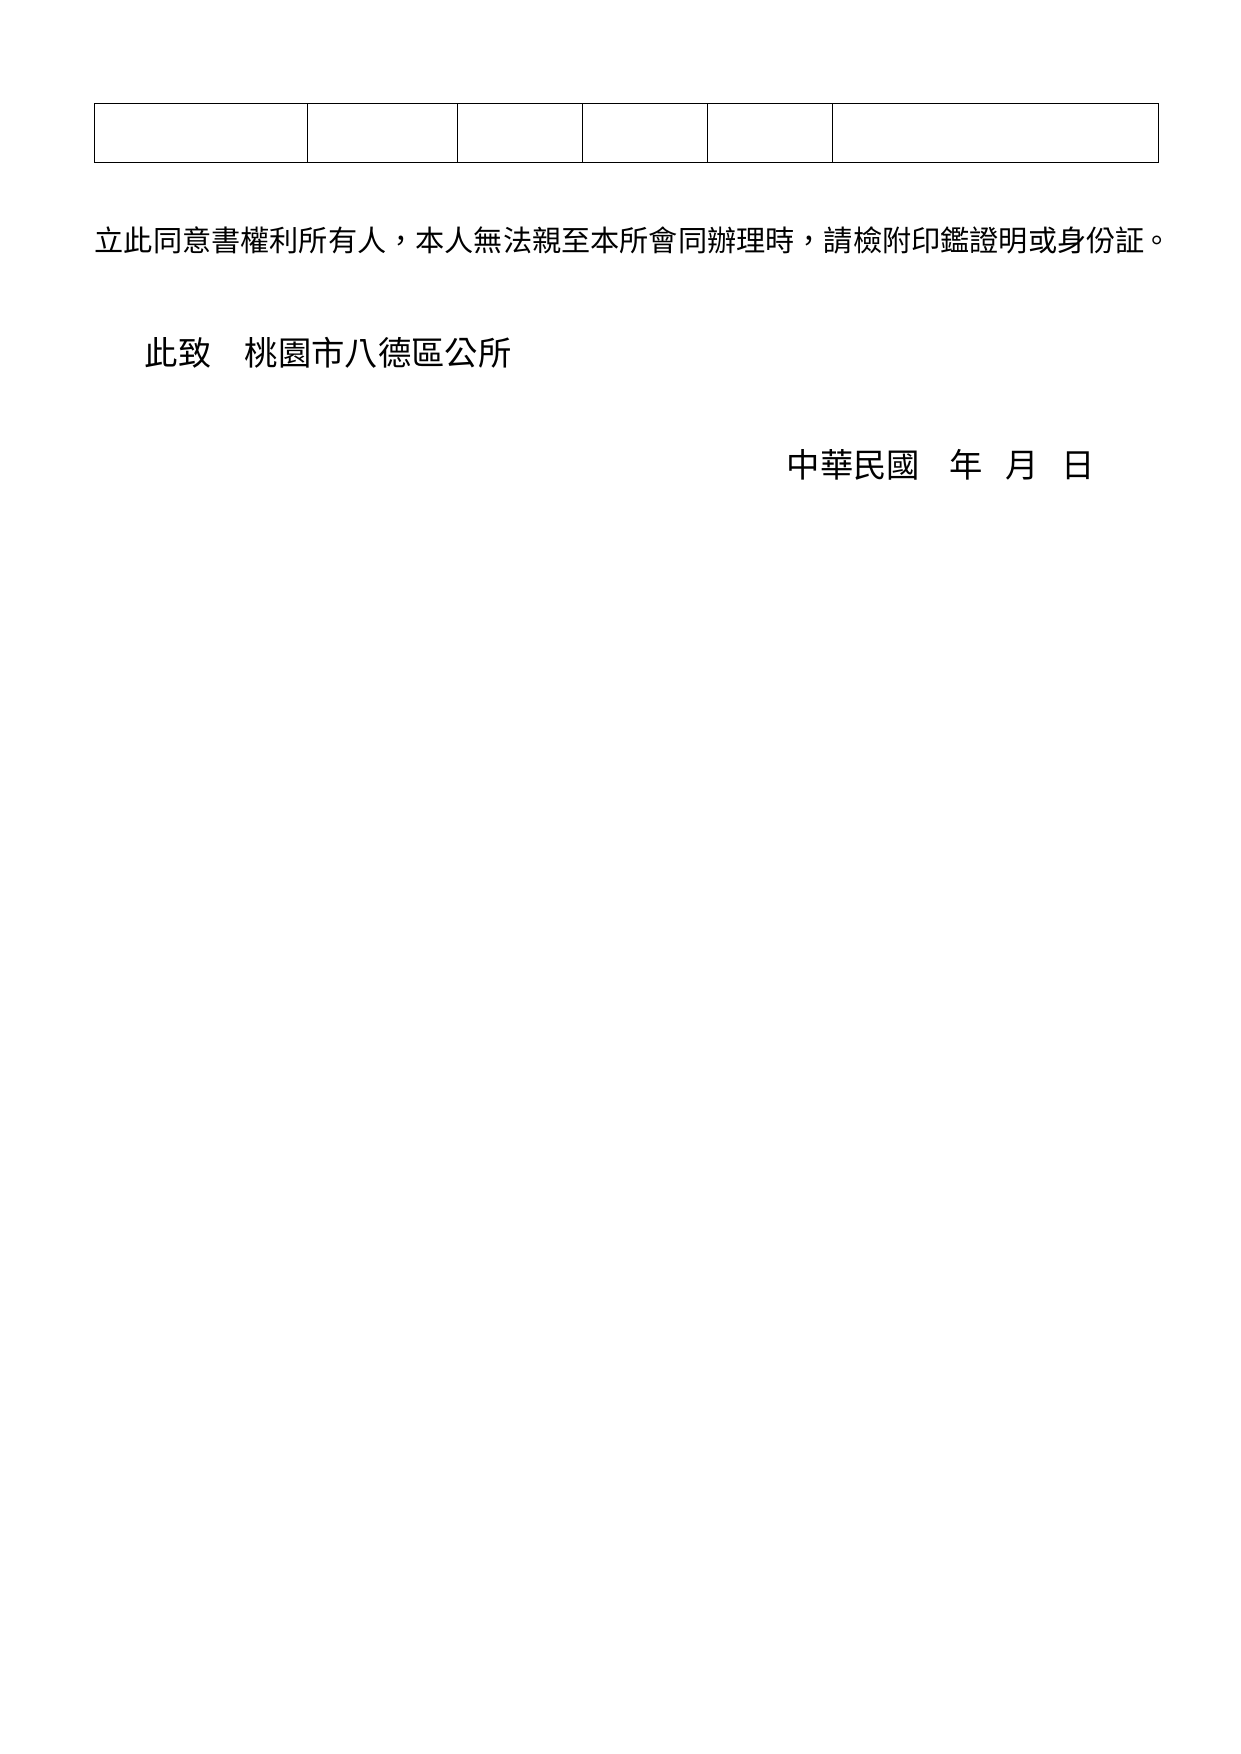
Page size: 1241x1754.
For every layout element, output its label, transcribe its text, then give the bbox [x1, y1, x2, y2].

table_cell [95, 104, 307, 162]
table_cell [458, 104, 582, 162]
table_cell [308, 104, 457, 162]
table_cell [833, 104, 1158, 162]
table_cell [583, 104, 707, 162]
text 此致 桃園市八德區公所 [144, 313, 1169, 388]
text 立此同意書權利所有人，本人無法親至本所會同辦理時，請檢附印鑑證明或身份証。 [94, 201, 1169, 276]
text 中華民國 年 月 日 [357, 426, 1094, 501]
table_cell [708, 104, 832, 162]
